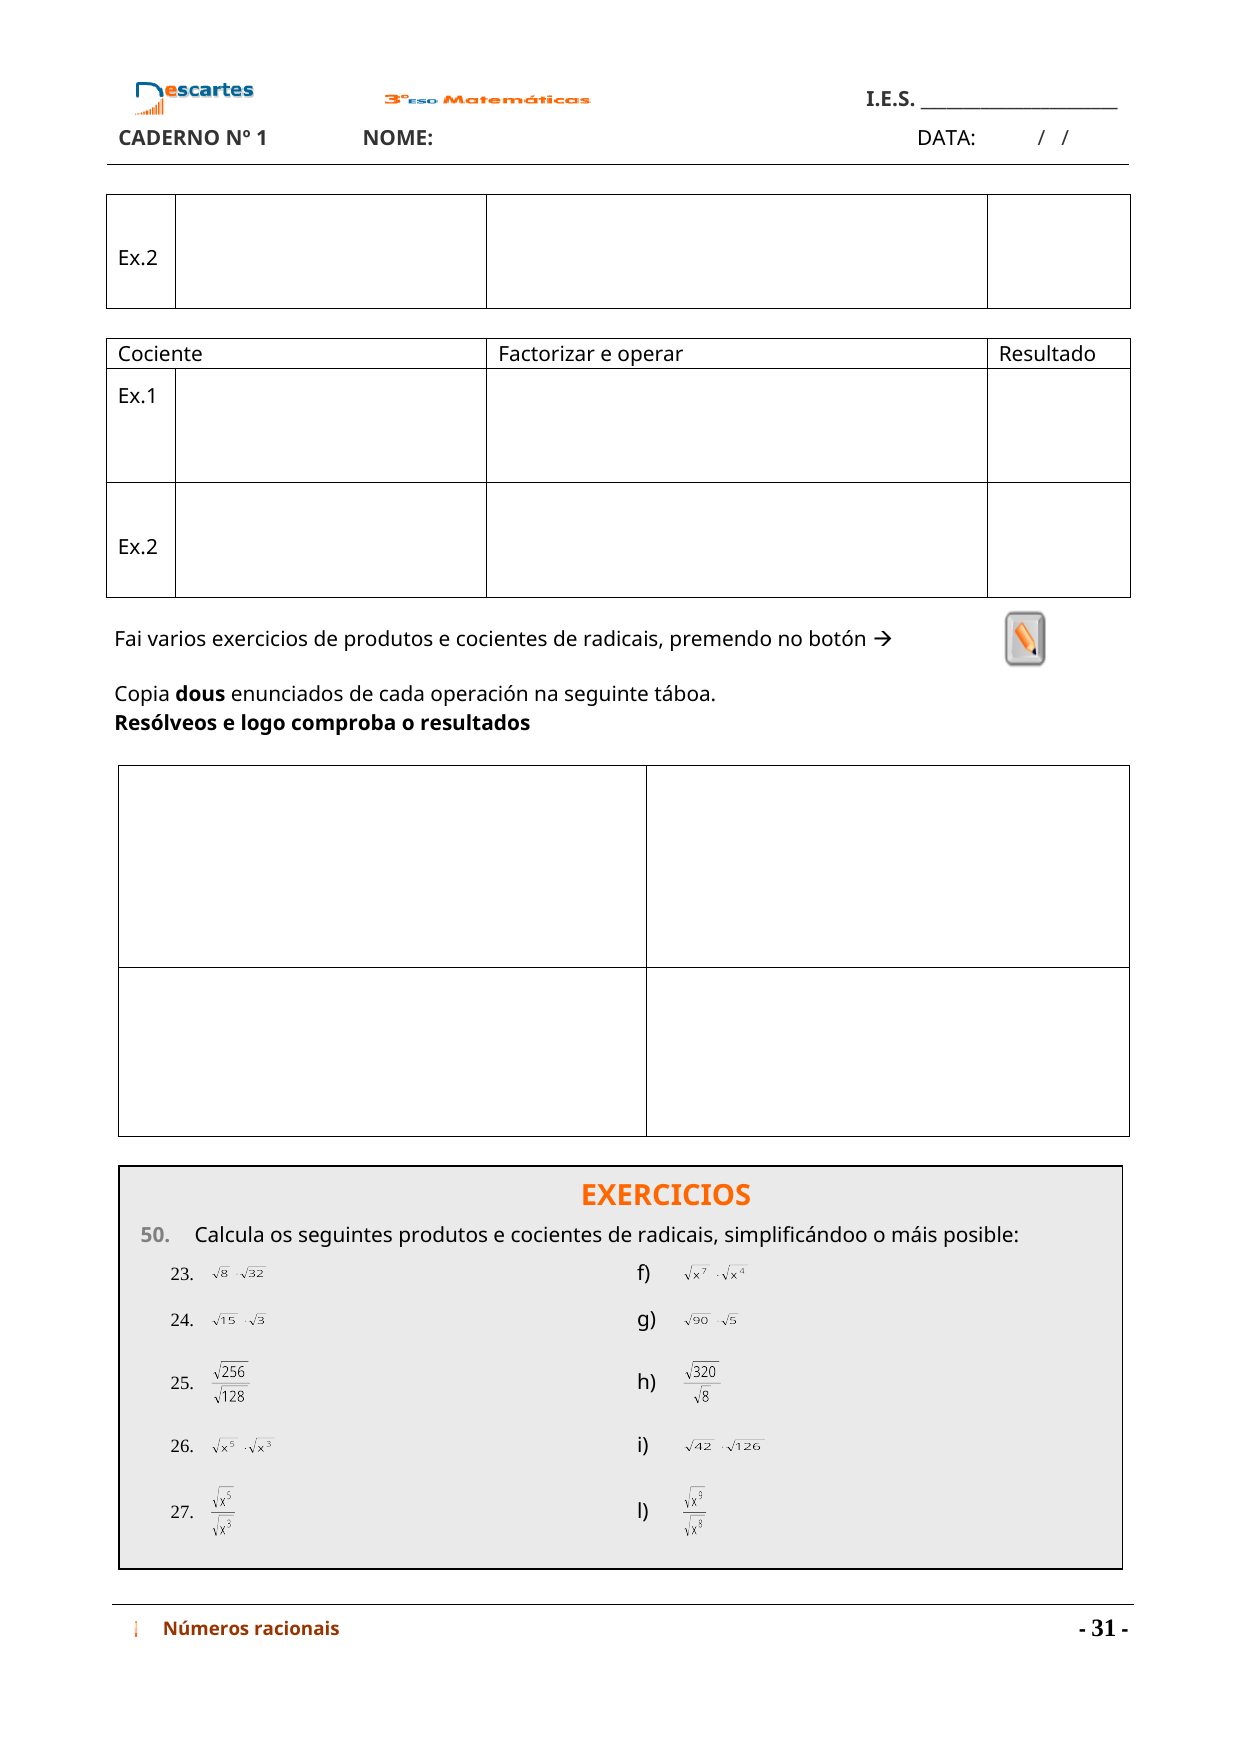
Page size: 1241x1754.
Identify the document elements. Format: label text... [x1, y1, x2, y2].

list l) [194, 1475, 1107, 1548]
table_cell Ex.2 [107, 195, 175, 308]
table_cell [1131, 368, 1137, 482]
table_cell [1131, 482, 1137, 597]
picture [134, 82, 257, 115]
list Calcula os seguintes produtos e cocientes de radicais, simplificándoo o máis posible: [170, 1220, 1107, 1249]
table_cell [487, 369, 987, 482]
table_cell [176, 369, 486, 482]
table_header [119, 766, 646, 967]
picture [1003, 610, 1047, 668]
subtitle EXERCICIOS [135, 1174, 1107, 1214]
table_cell [487, 195, 987, 308]
table_cell [119, 968, 646, 1136]
table_header [1131, 338, 1137, 367]
table_cell [988, 195, 1130, 308]
list h) [194, 1348, 1107, 1415]
table_cell [176, 195, 486, 308]
picture [134, 1620, 138, 1637]
table_cell [974, 597, 1137, 679]
table_cell [487, 483, 987, 597]
list f) [194, 1255, 1107, 1289]
table_cell Ex.1 [107, 369, 175, 482]
list g) [194, 1302, 1107, 1336]
table_header Resultado [988, 339, 1130, 367]
table_cell Copia dous enunciados de cada operación na seguinte táboa. Resólveos e logo comproba o resultados [103, 679, 1033, 736]
table_cell [176, 483, 486, 597]
table_cell Fai varios exercicios de produtos e cocientes de radicais, premendo no botón  [103, 597, 974, 679]
table_cell [1033, 679, 1137, 736]
table_header [647, 766, 1129, 967]
table_header Cociente [107, 339, 486, 367]
table_cell Ex.2 [107, 483, 175, 597]
table_cell [988, 483, 1130, 597]
table_header Factorizar e operar [487, 339, 987, 367]
table_cell [988, 369, 1130, 482]
list i) [194, 1428, 1107, 1462]
table_cell [647, 968, 1129, 1136]
